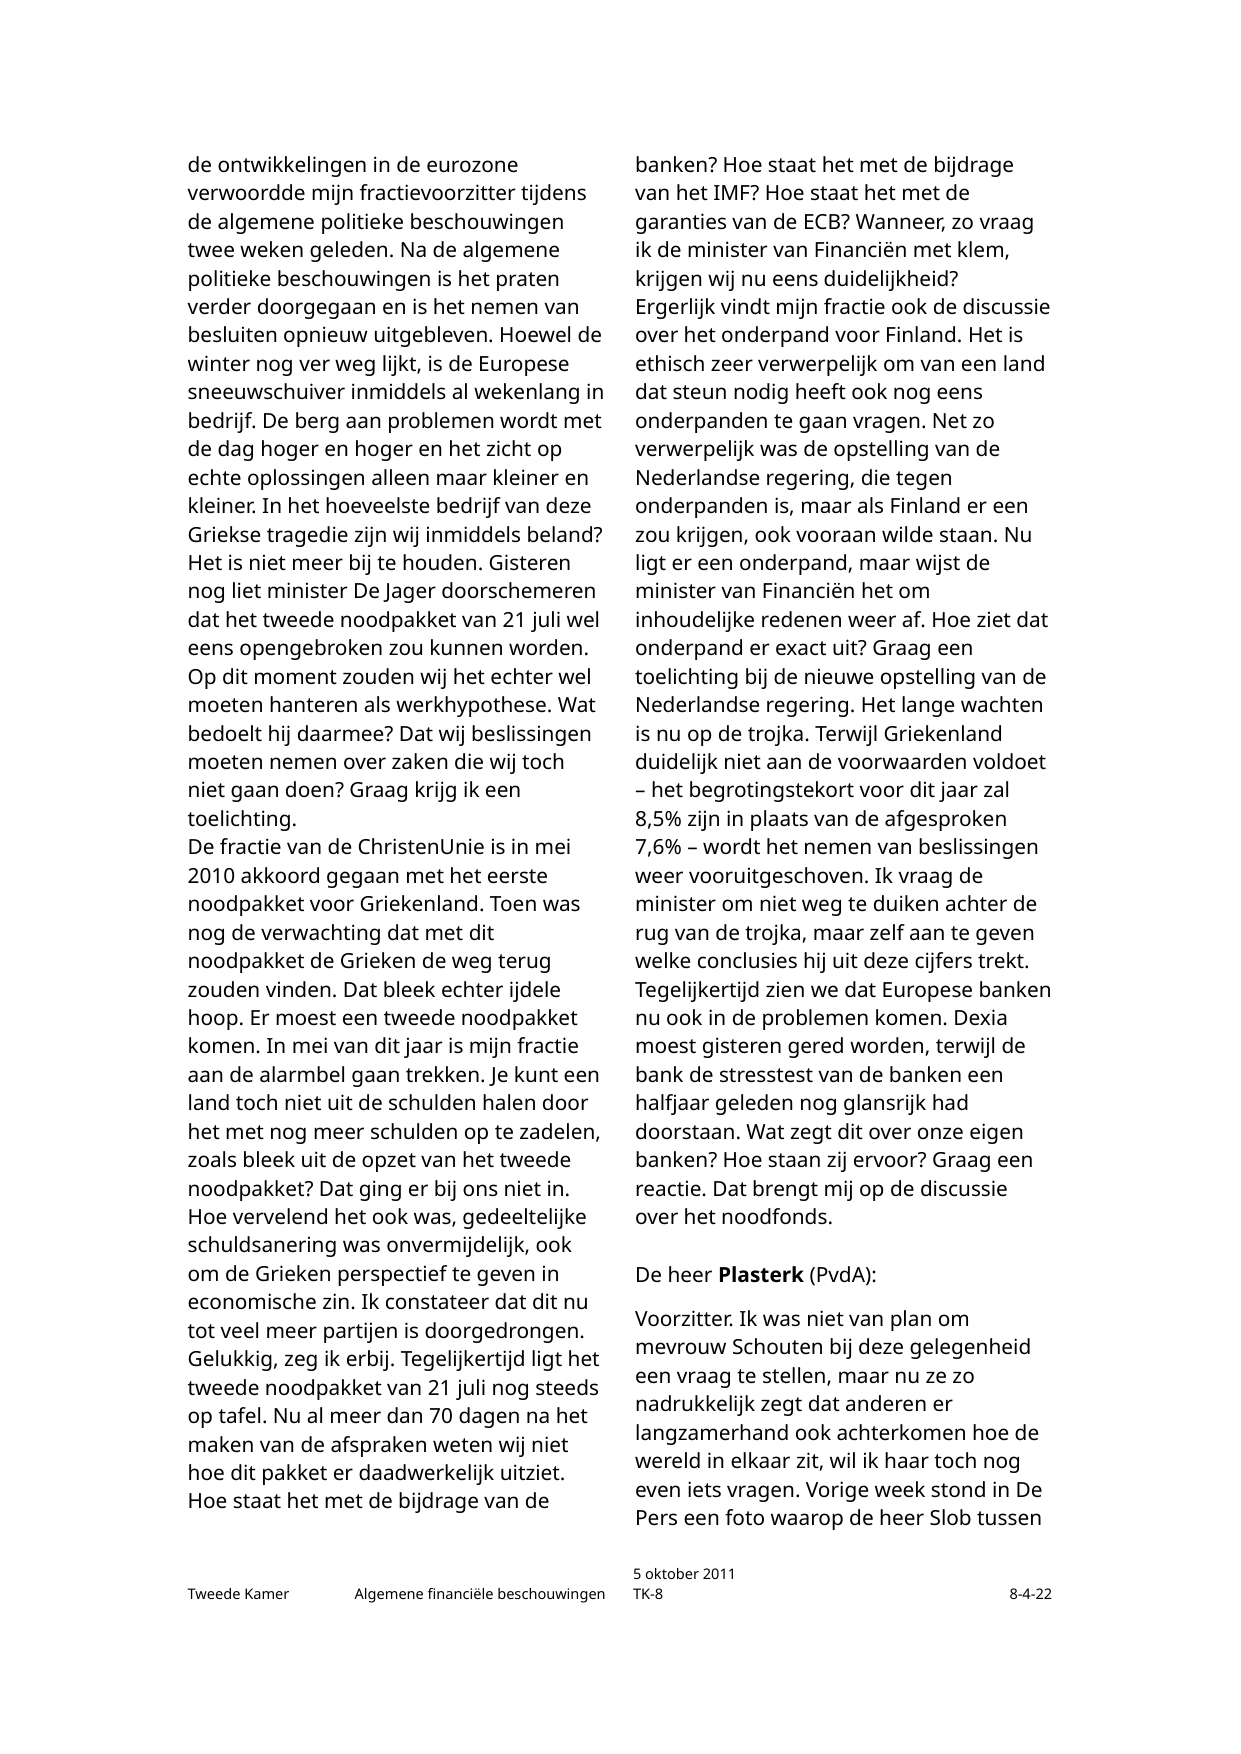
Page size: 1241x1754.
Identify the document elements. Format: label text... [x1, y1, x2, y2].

text Voorzitter. Ik was niet van plan om mevrouw Schouten bij deze gelegenheid een vraag te stellen, maar nu ze zo nadrukkelijk zegt dat anderen er langzamerhand ook achterkomen hoe de wereld in elkaar zit, wil ik haar toch nog even iets vragen. Vorige week stond in De Pers een foto waarop de heer Slob tussen [635, 1304, 1053, 1532]
text De heer Plasterk (PvdA): [635, 1261, 1053, 1289]
text De fractie van de ChristenUnie is in mei 2010 akkoord gegaan met het eerste noodpakket voor Griekenland. Toen was nog de verwachting dat met dit noodpakket de Grieken de weg terug zouden vinden. Dat bleek echter ijdele hoop. Er moest een tweede noodpakket komen. In mei van dit jaar is mijn fractie aan de alarmbel gaan trekken. Je kunt een land toch niet uit de schulden halen door het met nog meer schulden op te zadelen, zoals bleek uit de opzet van het tweede noodpakket? Dat ging er bij ons niet in. Hoe vervelend het ook was, gedeeltelijke schuldsanering was onvermijdelijk, ook om de Grieken perspectief te geven in economische zin. Ik constateer dat dit nu tot veel meer partijen is doorgedrongen. Gelukkig, zeg ik erbij. Tegelijkertijd ligt het tweede noodpakket van 21 juli nog steeds op tafel. Nu al meer dan 70 dagen na het maken van de afspraken weten wij niet hoe dit pakket er daadwerkelijk uitziet. Hoe staat het met de bijdrage van de [187, 832, 605, 1515]
text de ontwikkelingen in de eurozone verwoordde mijn fractievoorzitter tijdens de algemene politieke beschouwingen twee weken geleden. Na de algemene politieke beschouwingen is het praten verder doorgegaan en is het nemen van besluiten opnieuw uitgebleven. Hoewel de winter nog ver weg lijkt, is de Europese sneeuwschuiver inmiddels al wekenlang in bedrijf. De berg aan problemen wordt met de dag hoger en hoger en het zicht op echte oplossingen alleen maar kleiner en kleiner. In het hoeveelste bedrijf van deze Griekse tragedie zijn wij inmiddels beland? Het is niet meer bij te houden. Gisteren nog liet minister De Jager doorschemeren dat het tweede noodpakket van 21 juli wel eens opengebroken zou kunnen worden. Op dit moment zouden wij het echter wel moeten hanteren als werkhypothese. Wat bedoelt hij daarmee? Dat wij beslissingen moeten nemen over zaken die wij toch niet gaan doen? Graag krijg ik een toelichting. [187, 150, 605, 832]
text Tegelijkertijd zien we dat Europese banken nu ook in de problemen komen. Dexia moest gisteren gered worden, terwijl de bank de stresstest van de banken een halfjaar geleden nog glansrijk had doorstaan. Wat zegt dit over onze eigen banken? Hoe staan zij ervoor? Graag een reactie. Dat brengt mij op de discussie over het noodfonds. [635, 975, 1053, 1231]
text Ergerlijk vindt mijn fractie ook de discussie over het onderpand voor Finland. Het is ethisch zeer verwerpelijk om van een land dat steun nodig heeft ook nog eens onderpanden te gaan vragen. Net zo verwerpelijk was de opstelling van de Nederlandse regering, die tegen onderpanden is, maar als Finland er een zou krijgen, ook vooraan wilde staan. Nu ligt er een onderpand, maar wijst de minister van Financiën het om inhoudelijke redenen weer af. Hoe ziet dat onderpand er exact uit? Graag een toelichting bij de nieuwe opstelling van de Nederlandse regering. Het lange wachten is nu op de trojka. Terwijl Griekenland duidelijk niet aan de voorwaarden voldoet – het begrotingstekort voor dit jaar zal 8,5% zijn in plaats van de afgesproken 7,6% – wordt het nemen van beslissingen weer vooruitgeschoven. Ik vraag de minister om niet weg te duiken achter de rug van de trojka, maar zelf aan te geven welke conclusies hij uit deze cijfers trekt. [635, 292, 1053, 975]
text banken? Hoe staat het met de bijdrage van het IMF? Hoe staat het met de garanties van de ECB? Wanneer, zo vraag ik de minister van Financiën met klem, krijgen wij nu eens duidelijkheid? [635, 150, 1053, 292]
